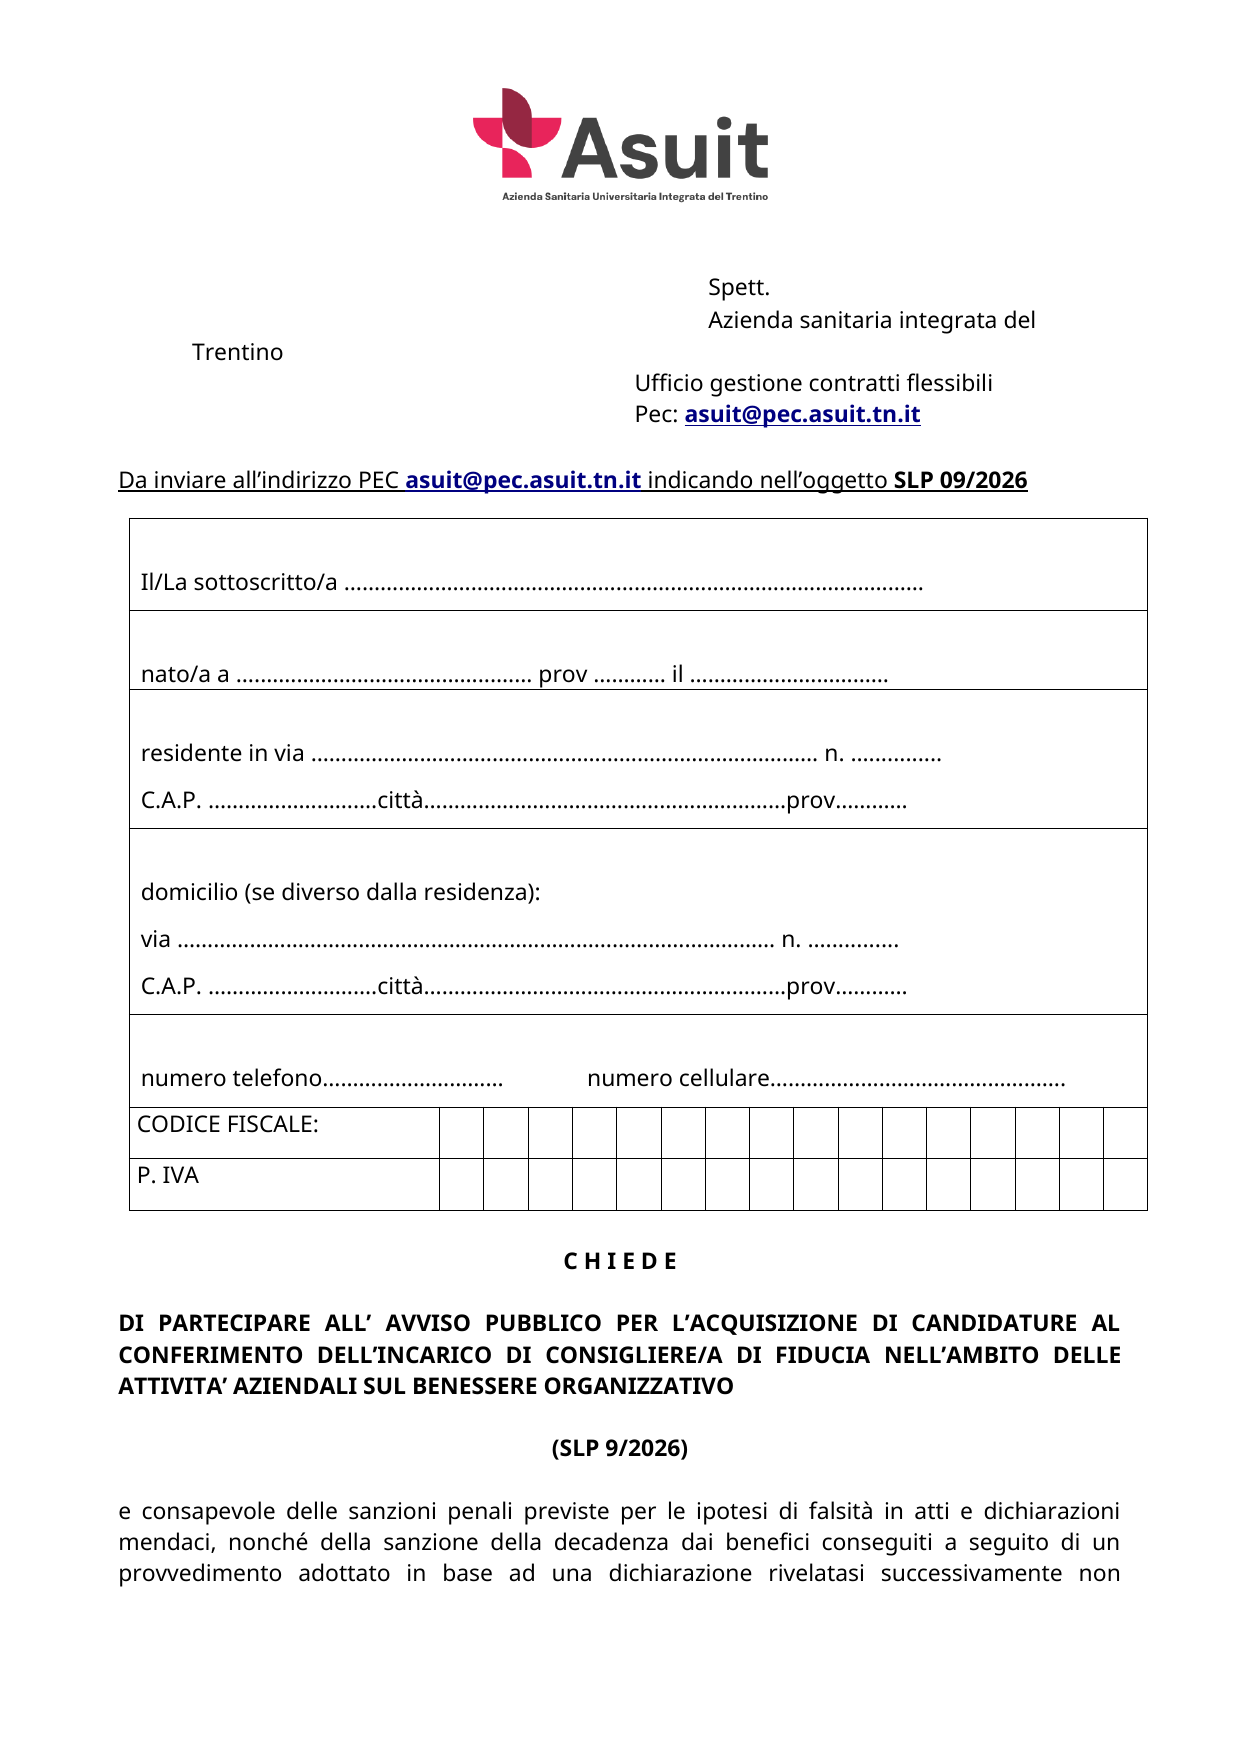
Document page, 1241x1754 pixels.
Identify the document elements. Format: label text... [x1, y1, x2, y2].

table_header Il/La sottoscritto/a …………………………………………………………………………………… [130, 519, 1147, 610]
table_cell [440, 1108, 483, 1158]
table_cell [440, 1159, 483, 1210]
table_cell [971, 1159, 1015, 1210]
table_cell [573, 1159, 616, 1210]
table_cell [927, 1108, 970, 1158]
text (SLP 9/2026) [118, 1432, 1121, 1463]
table_cell [573, 1108, 616, 1158]
table_cell [706, 1159, 749, 1210]
table_cell [1016, 1108, 1059, 1158]
table_cell nato/a a ….………………………………...…… prov ………… il …………………………… [130, 611, 1147, 689]
table_cell [794, 1159, 838, 1210]
table_cell P. IVA [130, 1159, 439, 1210]
text di partecipare all’ AVVISO PUBBLICO PER L’ACQUISIZIONE DI CANDIDATURE AL CONFERIMENTO DELL’INCARICO DI CONSIGLIERE/A DI FIDUCIA NELL’AMBITO DELLE ATTIVITA’ AZIENDALI SUL BENESSERE ORGANIZZATIVO [118, 1307, 1121, 1401]
text Azienda sanitaria integrata del Trentino [192, 302, 1131, 367]
table_cell numero telefono………………………… numero cellulare…………………………………………. [130, 1015, 1147, 1107]
table_cell [484, 1159, 528, 1210]
text Spett. [192, 271, 1131, 302]
table_cell residente in via ………………………………………………………………………… n. …............ C.A.P. ……………………….città……………………………………………………prov………… [130, 690, 1147, 828]
table_cell [927, 1159, 970, 1210]
table_cell [883, 1108, 926, 1158]
table_cell [750, 1159, 793, 1210]
table_cell [794, 1108, 838, 1158]
table_cell [529, 1159, 572, 1210]
text Da inviare all’indirizzo PEC asuit@pec.asuit.tn.it indicando nell’oggetto SLP 09/2026 [118, 464, 1122, 495]
table_cell [839, 1108, 882, 1158]
table_cell [529, 1108, 572, 1158]
table_cell [617, 1108, 661, 1158]
table_cell [1104, 1159, 1147, 1210]
table_cell [971, 1108, 1015, 1158]
table_cell [1060, 1108, 1103, 1158]
table_cell [883, 1159, 926, 1210]
table_cell CODICE FISCALE: [130, 1108, 439, 1158]
table_cell [617, 1159, 661, 1210]
table_cell [706, 1108, 749, 1158]
text Ufficio gestione contratti flessibili [118, 367, 1122, 398]
table_cell [1104, 1108, 1147, 1158]
text e consapevole delle sanzioni penali previste per le ipotesi di falsità in atti e dichiarazioni mendaci, nonché della sanzione della decadenza dai benefici conseguiti a seguito di un provvedimento adottato in base ad una dichiarazione rivelatasi successivamente non [118, 1495, 1122, 1588]
table_cell [1060, 1159, 1103, 1210]
table_cell [839, 1159, 882, 1210]
table_cell [662, 1159, 705, 1210]
table_cell [484, 1108, 528, 1158]
text C H I E D E [118, 1245, 1121, 1276]
table_cell domicilio (se diverso dalla residenza): via ……………………………………………………………………………………… n. …............ C.A.P. ……………………….città……………………………………………………prov………… [130, 829, 1147, 1014]
table_cell [1016, 1159, 1059, 1210]
text Pec: asuit@pec.asuit.tn.it [118, 398, 1122, 429]
table_cell [750, 1108, 793, 1158]
table_cell [662, 1108, 705, 1158]
